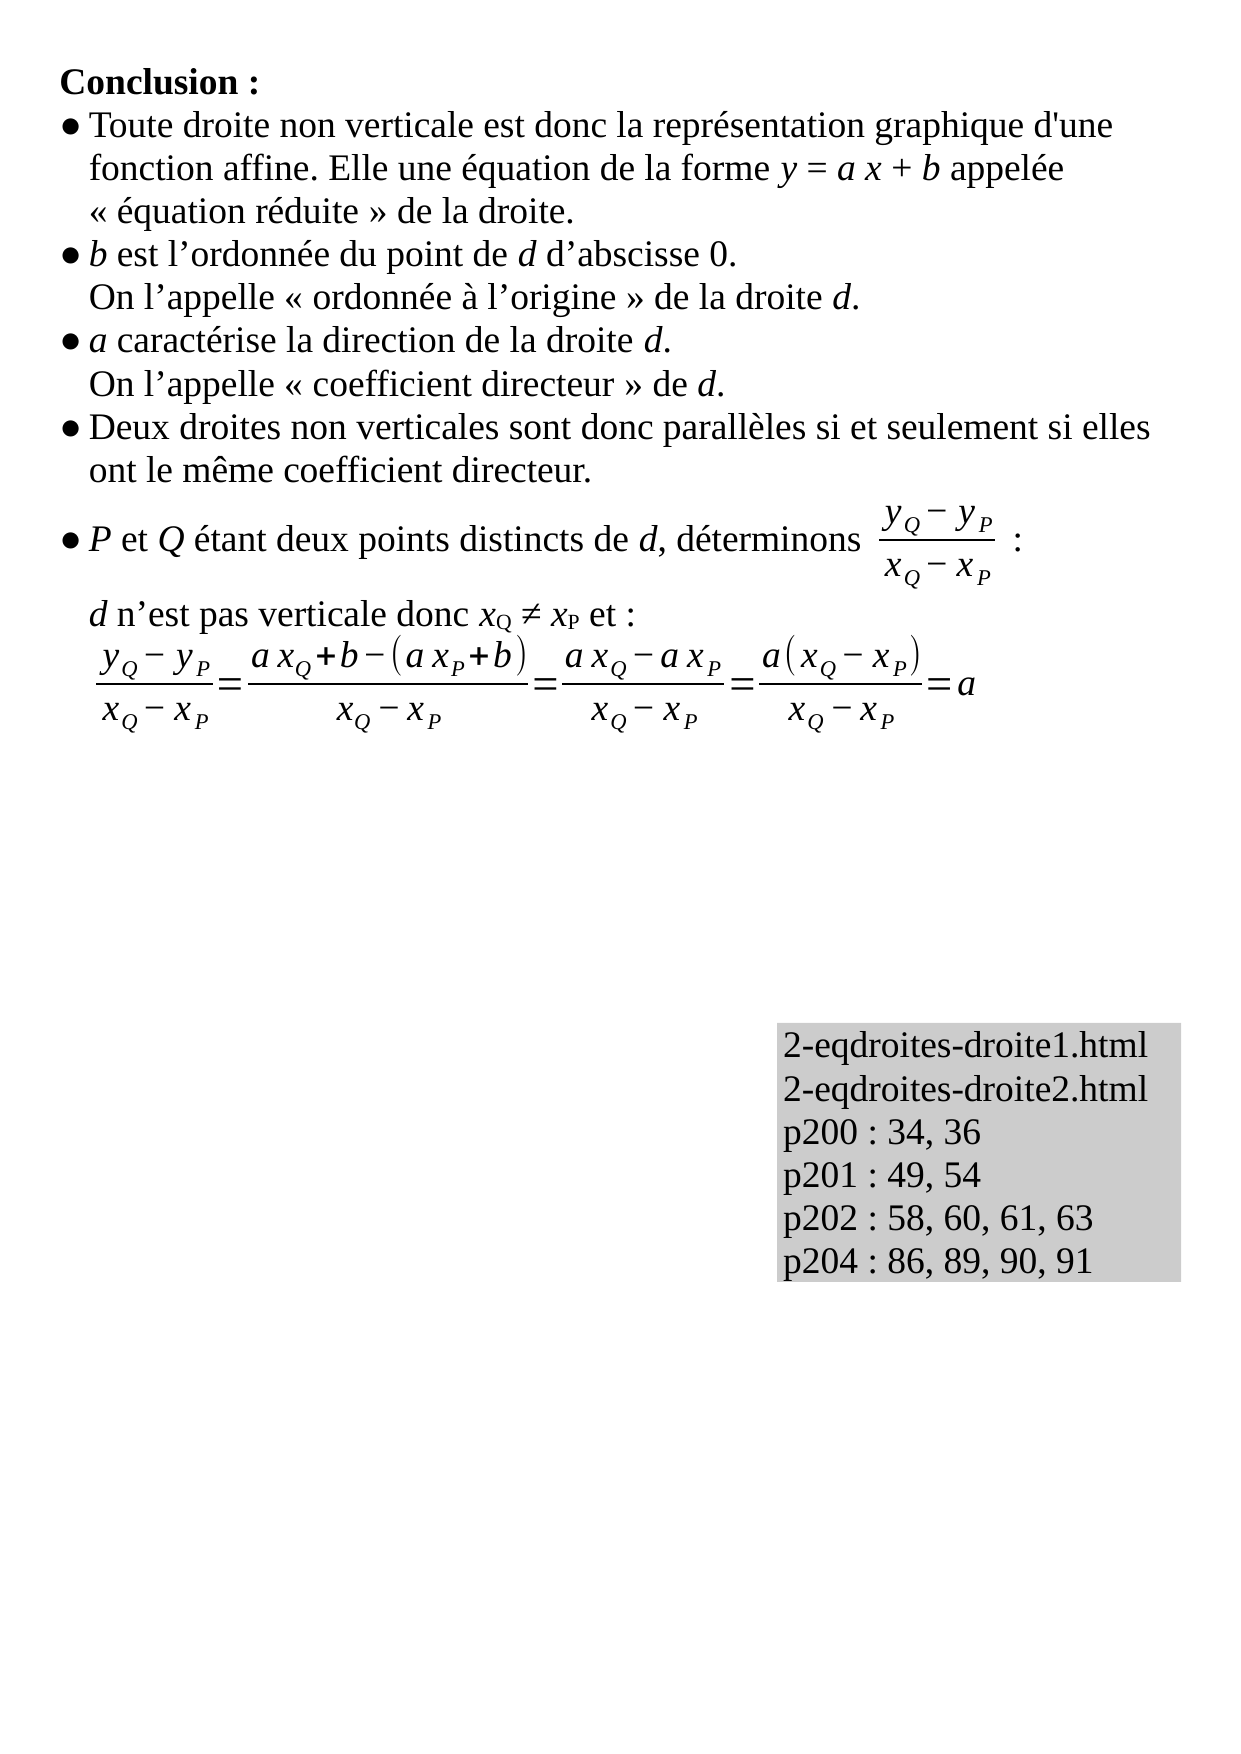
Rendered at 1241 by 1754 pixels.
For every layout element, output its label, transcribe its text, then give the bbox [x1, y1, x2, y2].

list Deux droites non verticales sont donc parallèles si et seulement si elles ont le même coefficient directeur. [59, 404, 1181, 490]
list a caractérise la direction de la droite d. On l’appelle « coefficient directeur » de d. [59, 318, 1181, 404]
list Toute droite non verticale est donc la représentation graphique d'une fonction affine. Elle une équation de la forme y = a x + b appelée « équation réduite » de la droite. [59, 102, 1181, 232]
list P et Q étant deux points distincts de d, déterminons : d n’est pas verticale donc xQ ≠ xP et : [59, 490, 1181, 735]
text Conclusion : [59, 59, 1181, 102]
list b est l’ordonnée du point de d d’abscisse 0. On l’appelle « ordonnée à l’origine » de la droite d. [59, 232, 1181, 318]
